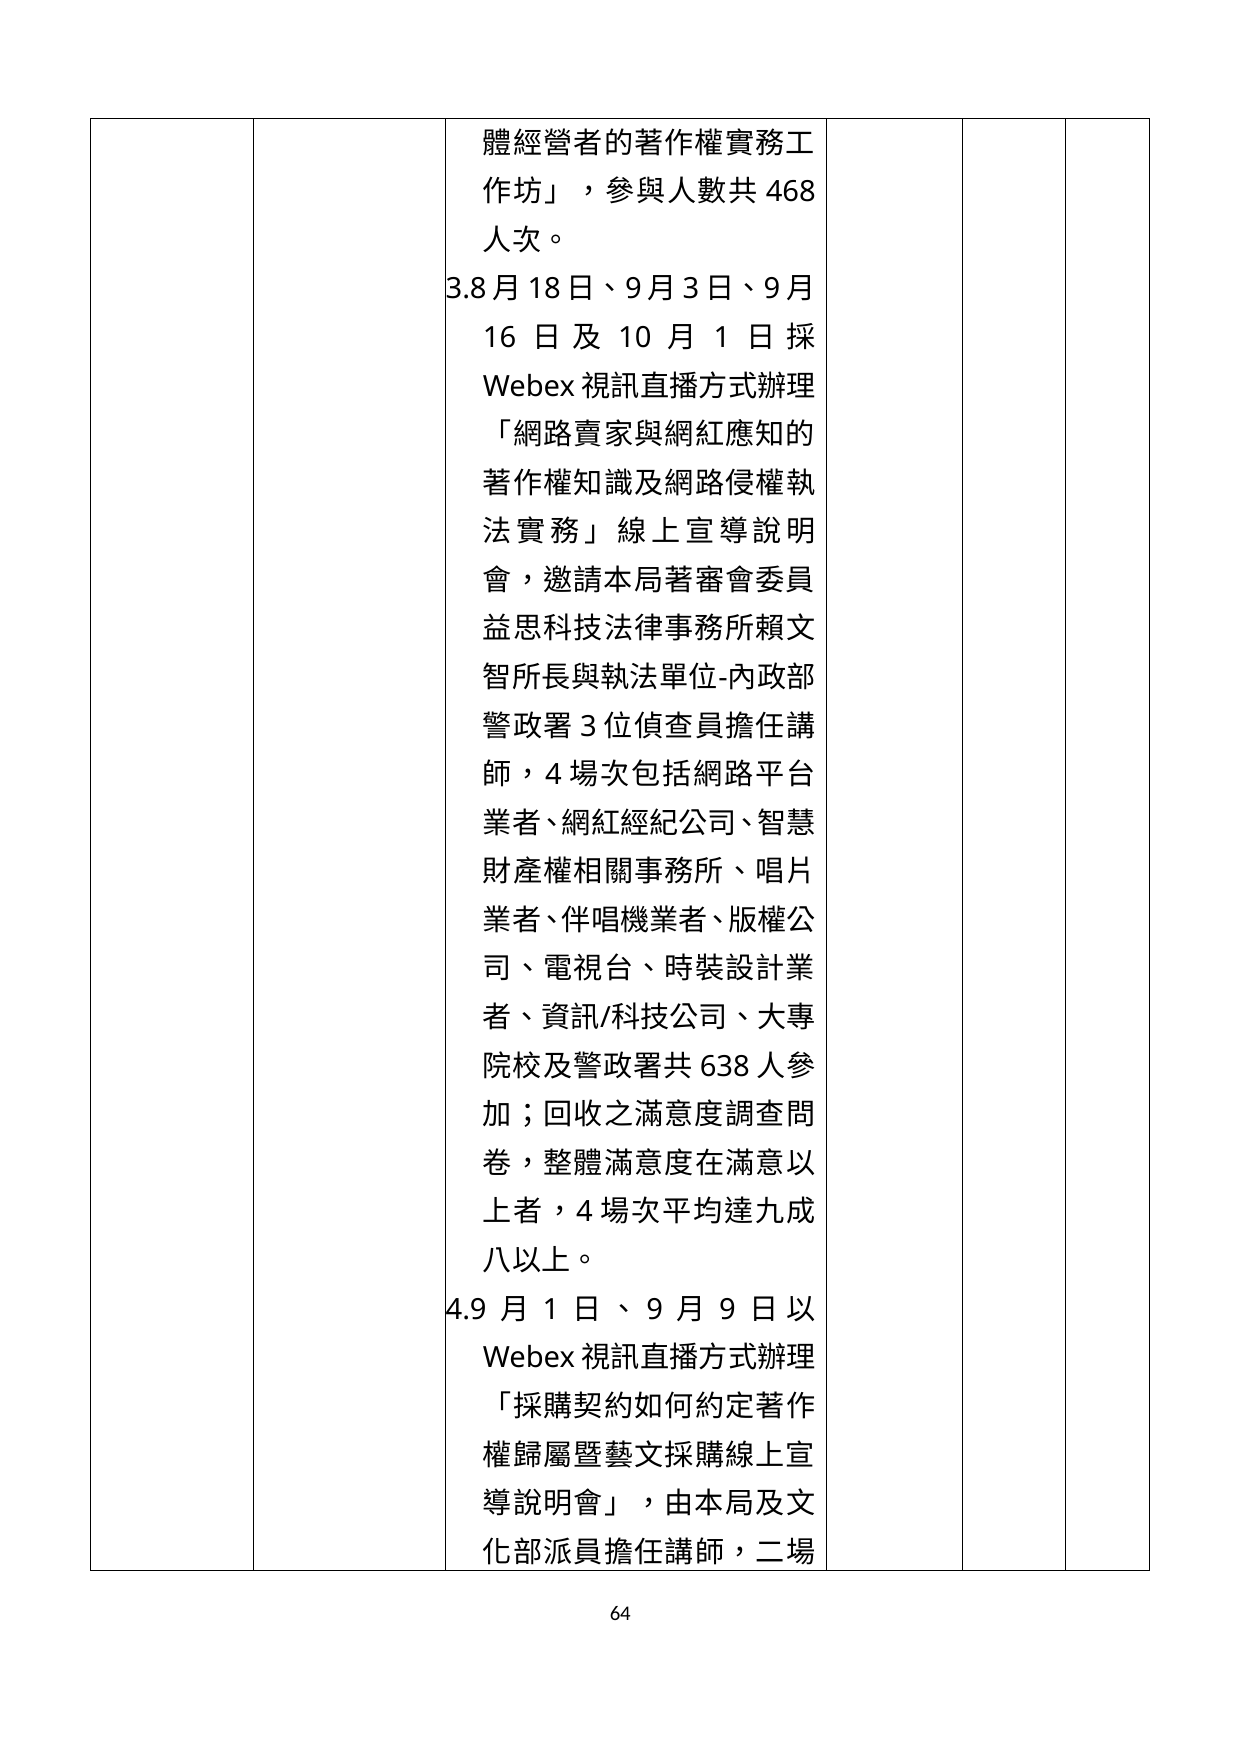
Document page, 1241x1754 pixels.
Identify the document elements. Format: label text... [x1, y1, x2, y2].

table_cell [254, 119, 445, 1570]
table_cell 體經營者的著作權實務工作坊」，參與人數共468人次。 3.8月18日、9月3日、9月16日及10月1日採Webex視訊直播方式辦理「網路賣家與網紅應知的著作權知識及網路侵權執法實務」線上宣導說明會，邀請本局著審會委員益思科技法律事務所賴文智所長與執法單位-內政部警政署3位偵查員擔任講師，4場次包括網路平台業者、網紅經紀公司、智慧財產權相關事務所、唱片業者、伴唱機業者、版權公司、電視台、時裝設計業者、資訊/科技公司、大專院校及警政署共638人參加；回收之滿意度調查問卷，整體滿意度在滿意以上者，4場次平均達九成八以上。 4.9月1日、9月9日以Webex視訊直播方式辦理「採購契約如何約定著作權歸屬暨藝文採購線上宣導說明會」，由本局及文化部派員擔任講師，二場 [446, 119, 826, 1570]
table_cell [827, 119, 962, 1570]
table_cell [963, 119, 1065, 1570]
table_cell [1066, 119, 1149, 1570]
